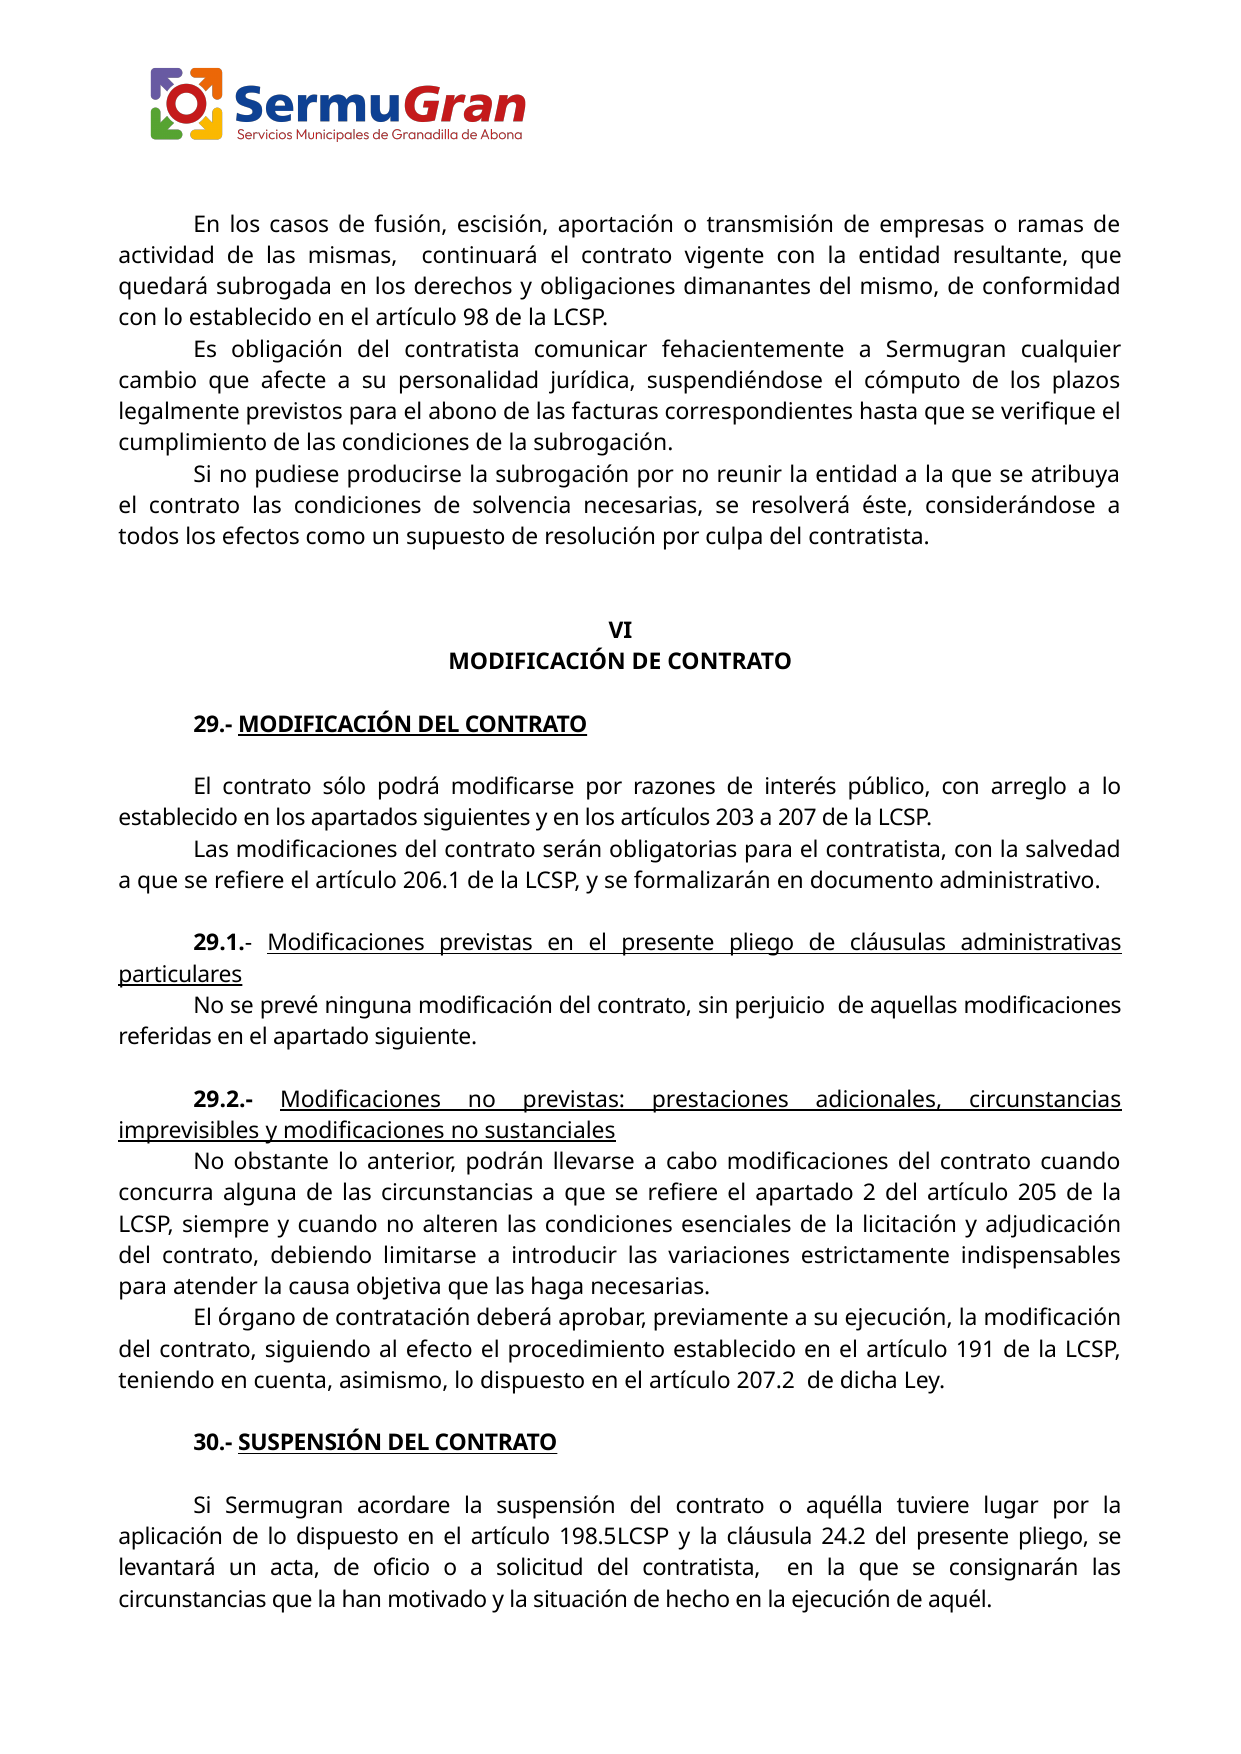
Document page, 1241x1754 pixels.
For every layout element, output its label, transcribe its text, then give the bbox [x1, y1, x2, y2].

text No se prevé ninguna modificación del contrato, sin perjuicio de aquellas modificaciones referidas en el apartado siguiente. [118, 989, 1122, 1051]
text No obstante lo anterior, podrán llevarse a cabo modificaciones del contrato cuando concurra alguna de las circunstancias a que se refiere el apartado 2 del artículo 205 de la LCSP, siempre y cuando no alteren las condiciones esenciales de la licitación y adjudicación del contrato, debiendo limitarse a introducir las variaciones estrictamente indispensables para atender la causa objetiva que las haga necesarias. [118, 1145, 1122, 1301]
picture [133, 83, 543, 123]
text 29.2.- Modificaciones no previstas: prestaciones adicionales, circunstancias imprevisibles y modificaciones no sustanciales [118, 1083, 1122, 1145]
text Es obligación del contratista comunicar fehacientemente a Sermugran cualquier cambio que afecte a su personalidad jurídica, suspendiéndose el cómputo de los plazos legalmente previstos para el abono de las facturas correspondientes hasta que se verifique el cumplimiento de las condiciones de la subrogación. [118, 333, 1122, 458]
text MODIFICACIÓN DE CONTRATO [118, 645, 1122, 676]
text El contrato sólo podrá modificarse por razones de interés público, con arreglo a lo establecido en los apartados siguientes y en los artículos 203 a 207 de la LCSP. [118, 770, 1122, 833]
text En los casos de fusión, escisión, aportación o transmisión de empresas o ramas de actividad de las mismas, continuará el contrato vigente con la entidad resultante, que quedará subrogada en los derechos y obligaciones dimanantes del mismo, de conformidad con lo establecido en el artículo 98 de la LCSP. [118, 208, 1122, 333]
text 29.1.- Modificaciones previstas en el presente pliego de cláusulas administrativas particulares [118, 926, 1122, 989]
text El órgano de contratación deberá aprobar, previamente a su ejecución, la modificación del contrato, siguiendo al efecto el procedimiento establecido en el artículo 191 de la LCSP, teniendo en cuenta, asimismo, lo dispuesto en el artículo 207.2 de dicha Ley. [118, 1301, 1122, 1395]
text 29.- MODIFICACIÓN DEL CONTRATO [118, 708, 1122, 739]
text VI [118, 614, 1122, 645]
text 30.- SUSPENSIÓN DEL CONTRATO [118, 1426, 1122, 1458]
text Si no pudiese producirse la subrogación por no reunir la entidad a la que se atribuya el contrato las condiciones de solvencia necesarias, se resolverá éste, considerándose a todos los efectos como un supuesto de resolución por culpa del contratista. [118, 458, 1122, 551]
text Las modificaciones del contrato serán obligatorias para el contratista, con la salvedad a que se refiere el artículo 206.1 de la LCSP, y se formalizarán en documento administrativo. [118, 833, 1122, 895]
text Si Sermugran acordare la suspensión del contrato o aquélla tuviere lugar por la aplicación de lo dispuesto en el artículo 198.5LCSP y la cláusula 24.2 del presente pliego, se levantará un acta, de oficio o a solicitud del contratista, en la que se consignarán las circunstancias que la han motivado y la situación de hecho en la ejecución de aquél. [118, 1489, 1122, 1614]
